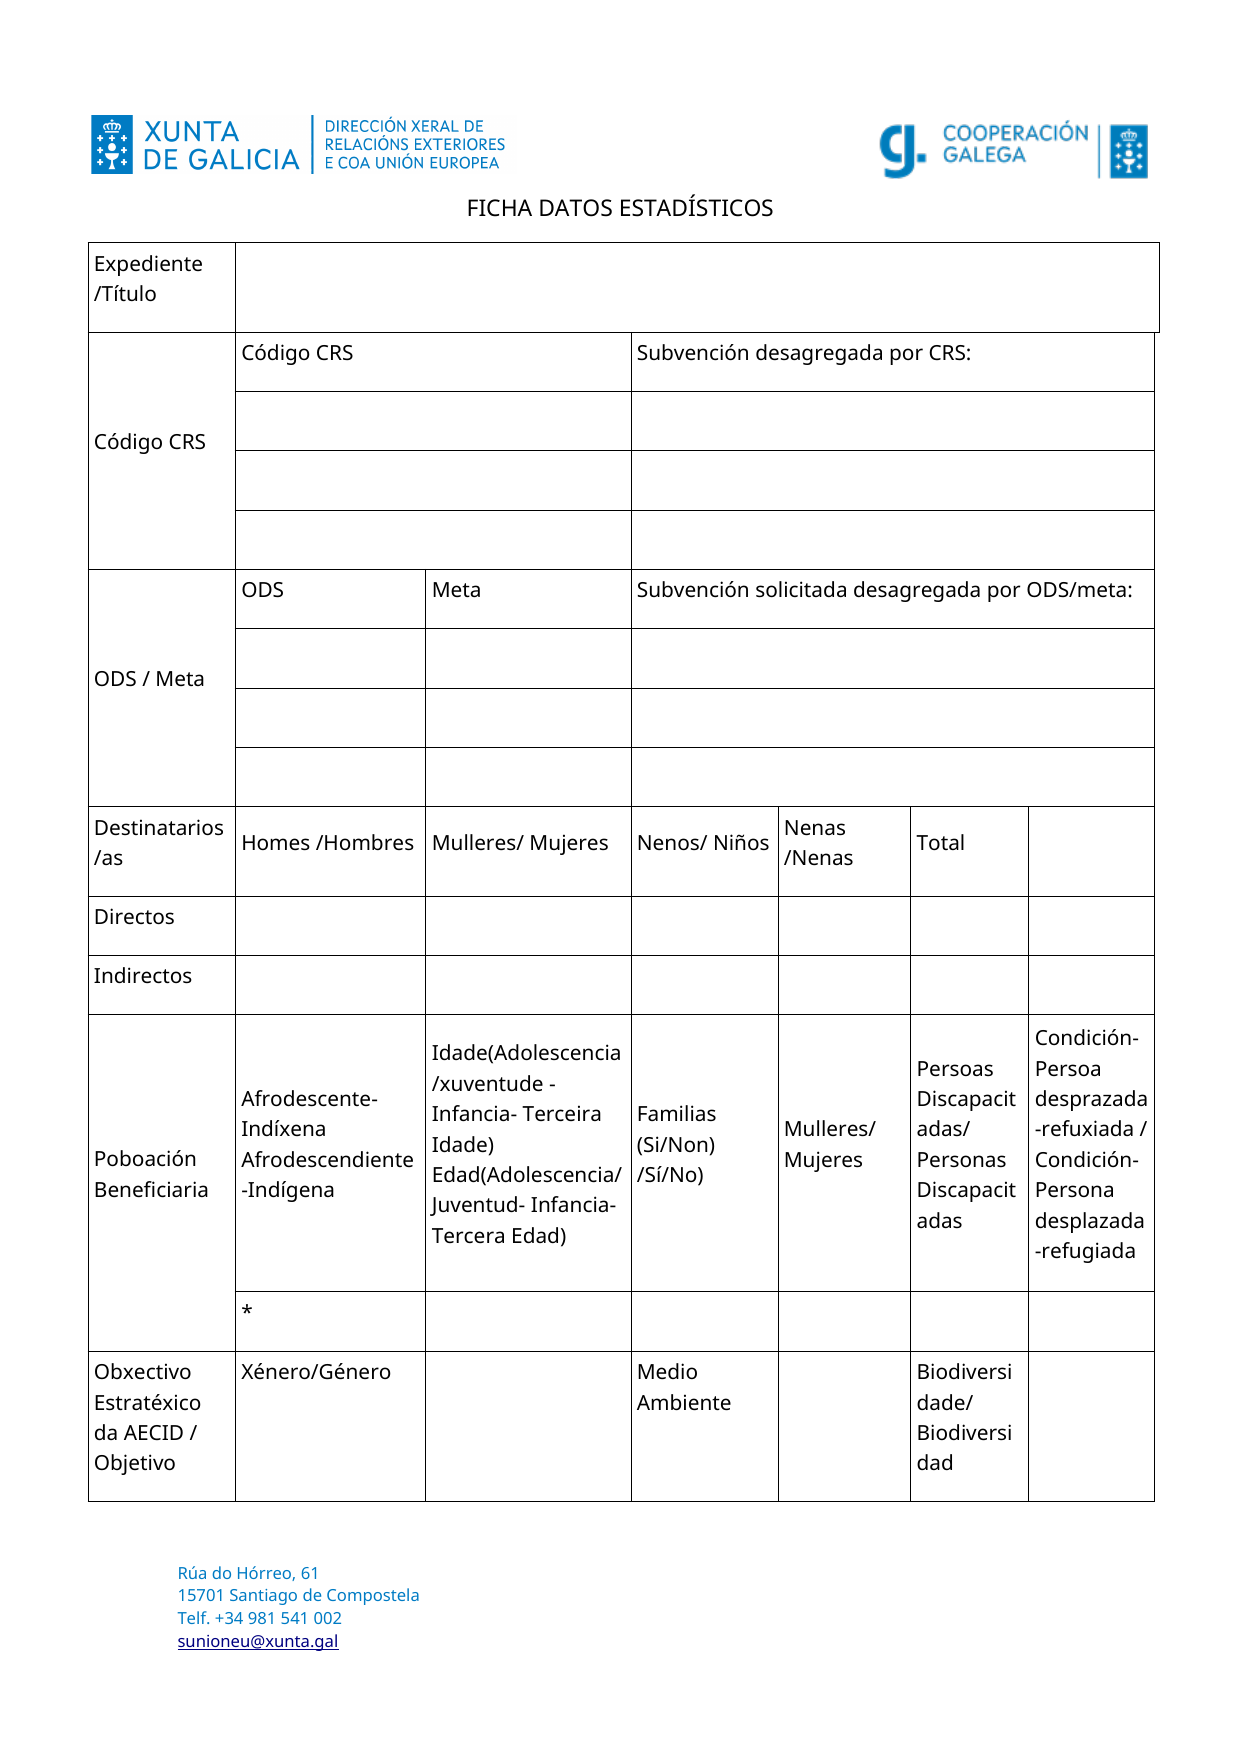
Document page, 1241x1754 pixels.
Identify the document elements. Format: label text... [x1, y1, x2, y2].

table_cell [236, 897, 425, 955]
table_cell [632, 897, 778, 955]
table_cell [632, 392, 1154, 450]
table_cell [1155, 955, 1159, 1014]
table_cell Nenas /Nenas [779, 807, 910, 896]
table_header Expediente /Título [89, 243, 235, 332]
table_cell [632, 629, 1154, 687]
table_cell [1155, 510, 1159, 569]
table_cell [1155, 1014, 1159, 1291]
table_cell Total [911, 807, 1028, 896]
table_cell Mulleres/ Mujeres [779, 1015, 910, 1291]
table_cell [632, 1292, 778, 1351]
table_cell [1155, 628, 1159, 687]
table_cell [1155, 333, 1159, 391]
table_cell [911, 956, 1028, 1014]
table_cell Afrodescente-Indíxena Afrodescendiente-Indígena [236, 1015, 425, 1291]
table_cell ODS / Meta [89, 570, 235, 806]
table_cell [1155, 896, 1159, 955]
table_cell Indirectos [89, 956, 235, 1014]
table_cell [1029, 897, 1154, 955]
table_cell [779, 897, 910, 955]
table_cell [1029, 807, 1154, 896]
table_cell [779, 956, 910, 1014]
table_cell Familias (Si/Non) /Sí/No) [632, 1015, 778, 1291]
table_cell [426, 1352, 631, 1501]
table_cell [1155, 806, 1159, 896]
table_cell [1029, 1292, 1154, 1351]
table_cell Biodiversidade/ Biodiversidad [911, 1352, 1028, 1501]
table_cell Directos [89, 897, 235, 955]
table_cell [1155, 1351, 1159, 1501]
table_cell [426, 1292, 631, 1351]
table_cell [236, 629, 425, 687]
table_cell [632, 748, 1154, 806]
table_cell [236, 748, 425, 806]
table_cell [236, 511, 631, 569]
table_cell [236, 451, 631, 509]
table_cell Subvención desagregada por CRS: [632, 333, 1154, 391]
table_cell [1155, 569, 1159, 628]
table_cell ODS [236, 570, 425, 628]
table_cell [779, 1292, 910, 1351]
table_cell [1029, 956, 1154, 1014]
table_cell * [236, 1292, 425, 1351]
table_cell [779, 1352, 910, 1501]
table_cell [236, 956, 425, 1014]
table_cell Meta [426, 570, 631, 628]
table_cell [426, 956, 631, 1014]
table_cell [632, 956, 778, 1014]
table_cell Código CRS [89, 333, 235, 569]
table_cell [1155, 391, 1159, 450]
table_cell Xénero/Género [236, 1352, 425, 1501]
table_cell Medio Ambiente [632, 1352, 778, 1501]
table_cell Idade(Adolescencia/xuventude - Infancia- Terceira Idade) Edad(Adolescencia/ Juventud- Infancia- Tercera Edad) [426, 1015, 631, 1291]
table_cell Código CRS [236, 333, 631, 391]
text FICHA DATOS ESTADÍSTICOS [177, 192, 1063, 223]
table_cell [236, 689, 425, 747]
table_cell Poboación Beneficiaria [89, 1015, 235, 1351]
table_cell Destinatarios/as [89, 807, 235, 896]
table_cell [1155, 747, 1159, 806]
table_cell [236, 392, 631, 450]
table_cell Homes /Hombres [236, 807, 425, 896]
table_cell [1155, 450, 1159, 509]
table_header [236, 243, 1159, 332]
table_cell [426, 629, 631, 687]
table_cell [632, 689, 1154, 747]
table_cell [632, 451, 1154, 509]
table_cell [426, 897, 631, 955]
table_cell [911, 897, 1028, 955]
table_cell Subvención solicitada desagregada por ODS/meta: [632, 570, 1154, 628]
table_cell [911, 1292, 1028, 1351]
table_cell Mulleres/ Mujeres [426, 807, 631, 896]
table_cell [426, 689, 631, 747]
table_cell [1155, 1291, 1159, 1351]
table_cell Nenos/ Niños [632, 807, 778, 896]
table_cell [1029, 1352, 1154, 1501]
table_cell [426, 748, 631, 806]
table_cell Obxectivo Estratéxico da AECID / Objetivo [89, 1352, 235, 1501]
table_cell [1155, 688, 1159, 747]
table_cell Persoas Discapacitadas/ Personas Discapacitadas [911, 1015, 1028, 1291]
table_cell Condición- Persoa desprazada-refuxiada / Condición- Persona desplazada-refugiada [1029, 1015, 1154, 1291]
table_cell [632, 511, 1154, 569]
